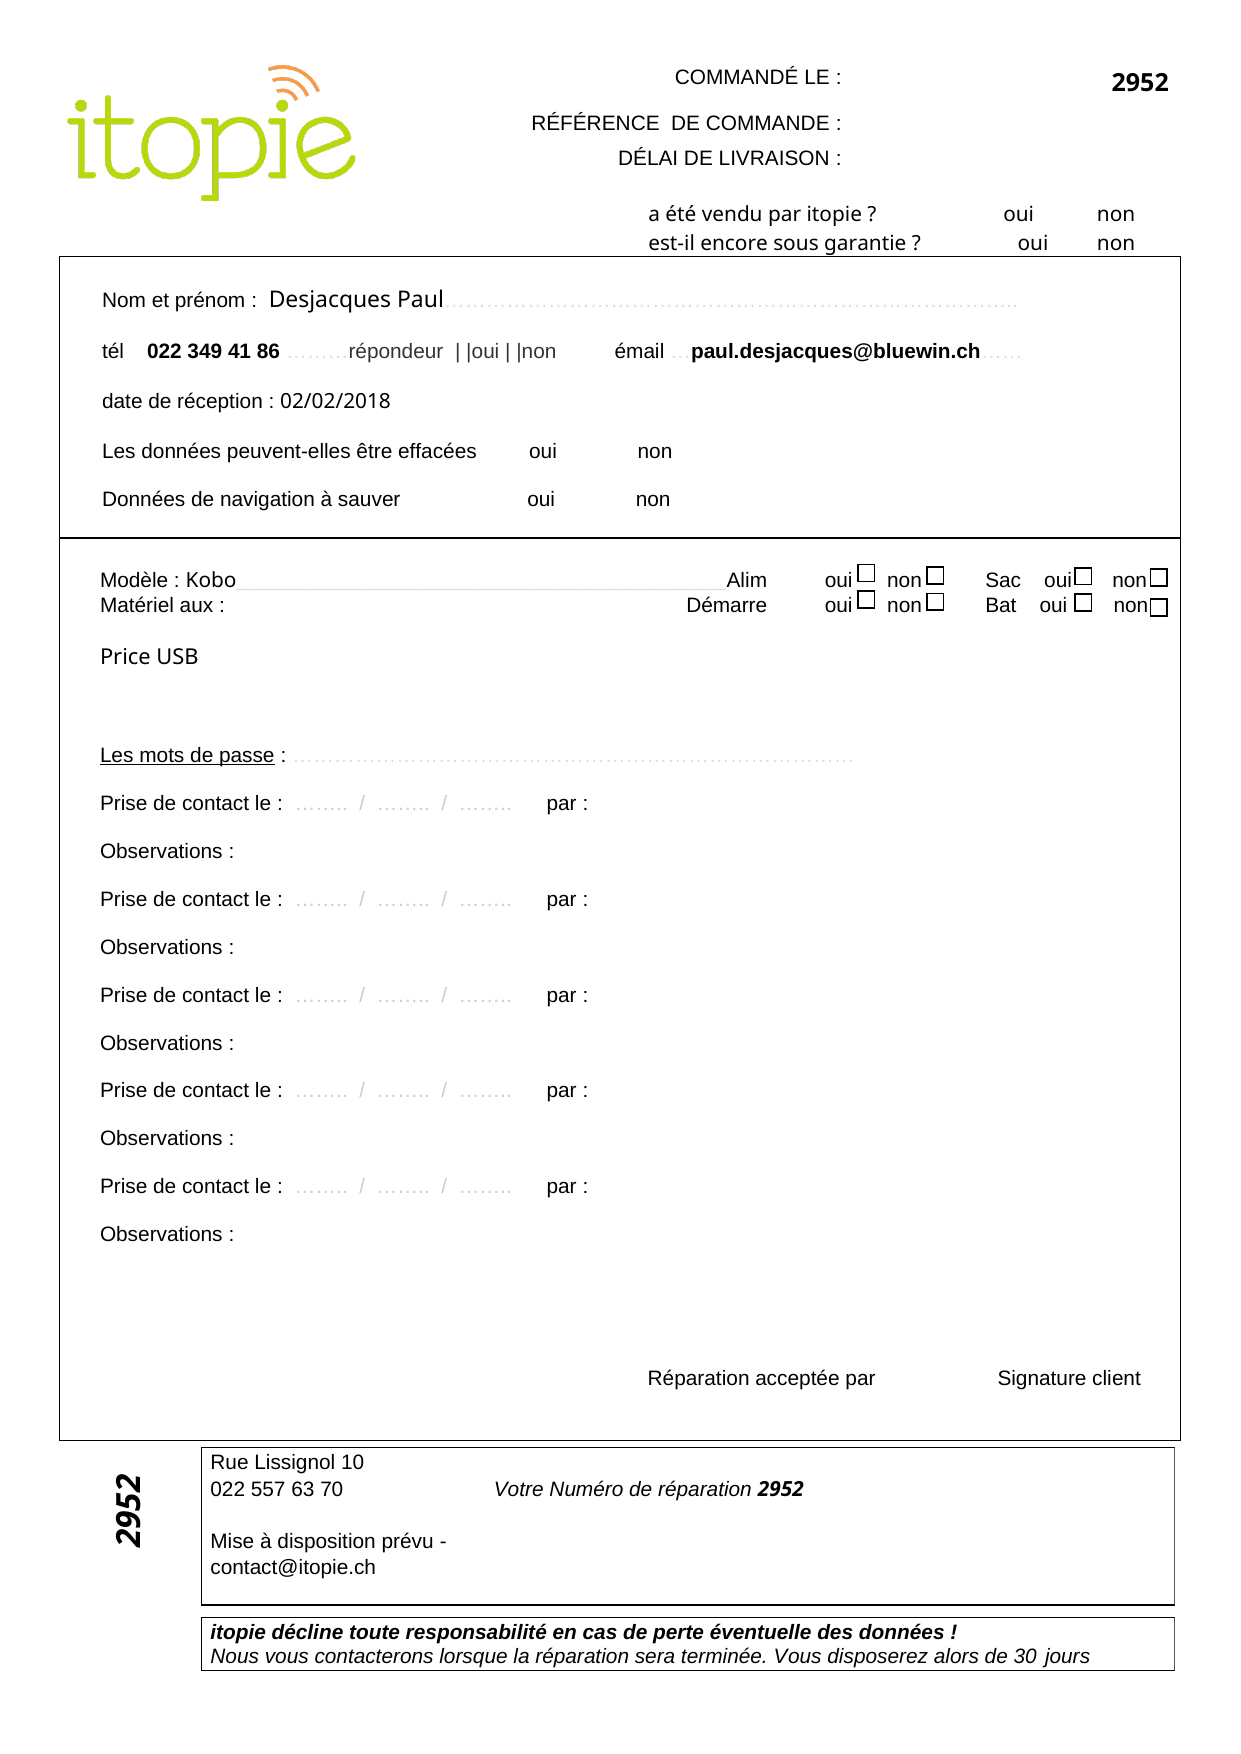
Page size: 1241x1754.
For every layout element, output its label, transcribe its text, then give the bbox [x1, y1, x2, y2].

text Prise de contact le : …….. / …….. / …….. par : [60, 1171, 1180, 1198]
text Les mots de passe : ……………………………………………………………………… [60, 740, 1180, 767]
text est-il encore sous garantie ? oui non [59, 228, 1181, 256]
text Matériel aux : Démarre oui non Bat oui non [60, 590, 1180, 617]
text Nom et prénom : Desjacques Paul……………………………………………………………………….. [60, 280, 1180, 314]
text Modèle : Kobo Alim oui non Sac oui non [879, 562, 925, 590]
text a été vendu par itopie ? oui non [59, 199, 1181, 228]
text Prise de contact le : …….. / …….. / …….. par : [60, 788, 1180, 815]
table_cell [847, 140, 1180, 175]
text Les données peuvent-elles être effacées oui non [60, 436, 1180, 463]
table_cell itopie décline toute responsabilité en cas de perte éventuelle des données ! Nous vous contacterons lorsque la réparation sera terminée. Vous disposerez alors de 30 jours [195, 1611, 1180, 1677]
text Observations : [60, 1219, 1180, 1246]
text tél 022 349 41 86 ………répondeur | |oui | |non émail …paul.desjacques@bluewin.ch…… [60, 335, 1180, 362]
text Price USB [60, 638, 1180, 671]
table_cell RÉFÉRENCE DE COMMANDE : [490, 105, 847, 140]
text Observations : [60, 1027, 1180, 1054]
picture [67, 65, 356, 201]
table_header Rue Lissignol 10 022 557 63 70 Votre Numéro de réparation 2952 Mise à disposition prévu - contact@itopie.ch [195, 1441, 1180, 1611]
text Observations : [60, 836, 1180, 863]
text Prise de contact le : …….. / …….. / …….. par : [60, 979, 1180, 1006]
text Observations : [60, 931, 1180, 958]
table_header 2952 [847, 59, 1180, 104]
text Données de navigation à sauver oui non [60, 484, 1180, 511]
text Modèle : Kobo Alim oui non Sac oui non [60, 562, 856, 590]
table_header 2952 [59, 1441, 195, 1677]
table_cell DÉLAI DE LIVRAISON : [490, 140, 847, 175]
text date de réception : 02/02/2018 [60, 383, 1180, 415]
text Prise de contact le : …….. / …….. / …….. par : [60, 1075, 1180, 1102]
text Observations : [60, 1123, 1180, 1150]
text Prise de contact le : …….. / …….. / …….. par : [60, 883, 1180, 911]
text Modèle : Kobo Alim oui non Sac oui non [948, 562, 1180, 590]
table_header COMMANDÉ LE : [490, 59, 847, 104]
text Réparation acceptée par Signature client [60, 1363, 1180, 1390]
table_cell [847, 105, 1180, 140]
